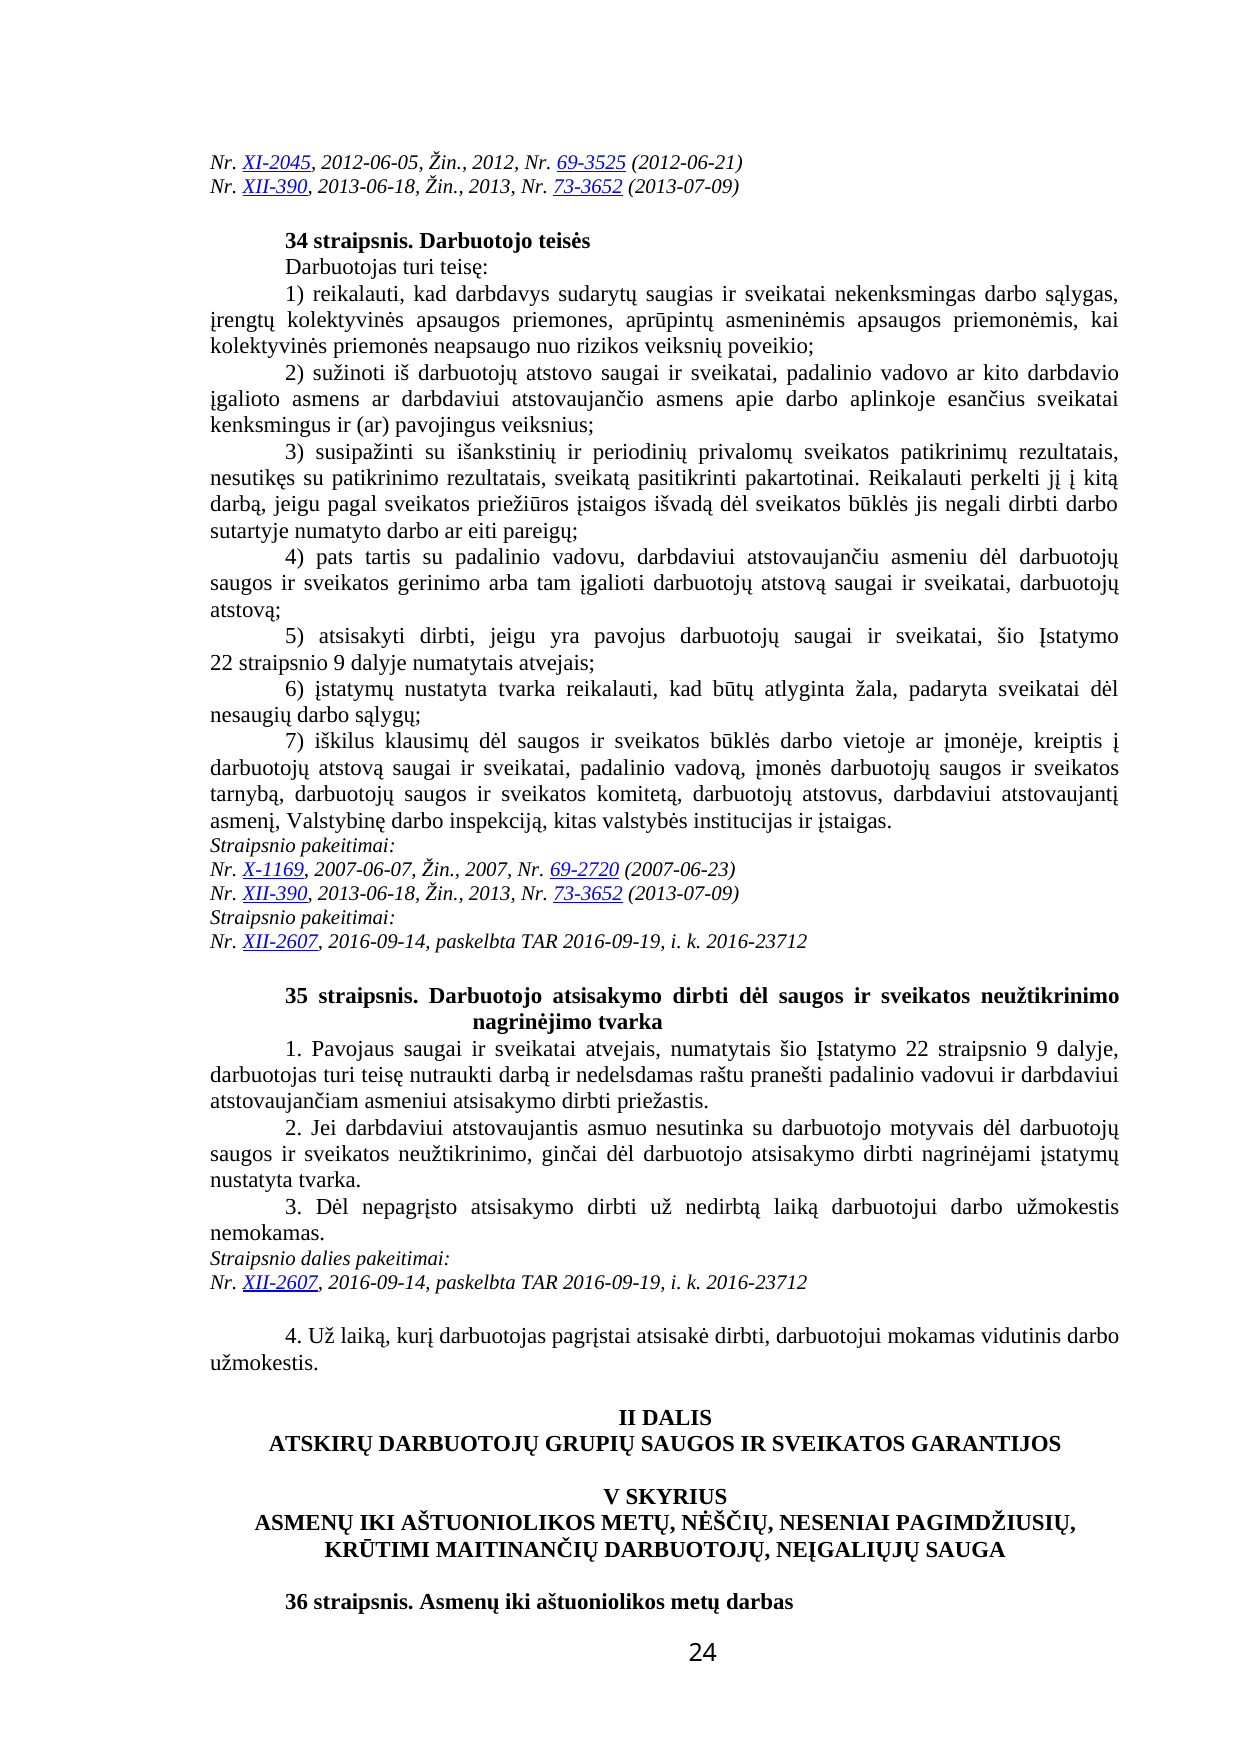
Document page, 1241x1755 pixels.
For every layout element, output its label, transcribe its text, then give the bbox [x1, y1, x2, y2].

text 7) iškilus klausimų dėl saugos ir sveikatos būklės darbo vietoje ar įmonėje, kreiptis į darbuotojų atstovą saugai ir sveikatai, padalinio vadovą, įmonės darbuotojų saugos ir sveikatos tarnybą, darbuotojų saugos ir sveikatos komitetą, darbuotojų atstovus, darbdaviui atstovaujantį asmenį, Valstybinę darbo inspekciją, kitas valstybės institucijas ir įstaigas. [210, 728, 1120, 833]
text 4. Už laiką, kurį darbuotojas pagrįstai atsisakė dirbti, darbuotojui mokamas vidutinis darbo užmokestis. [210, 1322, 1120, 1375]
text Nr. XII-2607, 2016-09-14, paskelbta TAR 2016-09-19, i. k. 2016-23712 [210, 1270, 1120, 1294]
text ATSKIRŲ DARBUOTOJŲ GRUPIŲ SAUGOS IR SVEIKATOS GARANTIJOS [210, 1430, 1120, 1457]
text Nr. XI-2045, 2012-06-05, Žin., 2012, Nr. 69-3525 (2012-06-21) [210, 150, 1120, 174]
text 5) atsisakyti dirbti, jeigu yra pavojus darbuotojų saugai ir sveikatai, šio Įstatymo 22 straipsnio 9 dalyje numatytais atvejais; [210, 622, 1120, 675]
text Straipsnio dalies pakeitimai: [210, 1246, 1120, 1270]
text 1. Pavojaus saugai ir sveikatai atvejais, numatytais šio Įstatymo 22 straipsnio 9 dalyje, darbuotojas turi teisę nutraukti darbą ir nedelsdamas raštu pranešti padalinio vadovui ir darbdaviui atstovaujančiam asmeniui atsisakymo dirbti priežastis. [210, 1035, 1120, 1114]
text 3) susipažinti su išankstinių ir periodinių privalomų sveikatos patikrinimų rezultatais, nesutikęs su patikrinimo rezultatais, sveikatą pasitikrinti pakartotinai. Reikalauti perkelti jį į kitą darbą, jeigu pagal sveikatos priežiūros įstaigos išvadą dėl sveikatos būklės jis negali dirbti darbo sutartyje numatyto darbo ar eiti pareigų; [210, 438, 1120, 543]
text II DALIS [210, 1404, 1120, 1430]
text Darbuotojas turi teisę: [210, 253, 1120, 279]
text 2. Jei darbdaviui atstovaujantis asmuo nesutinka su darbuotojo motyvais dėl darbuotojų saugos ir sveikatos neužtikrinimo, ginčai dėl darbuotojo atsisakymo dirbti nagrinėjami įstatymų nustatyta tvarka. [210, 1114, 1120, 1193]
text ASMENŲ IKI AŠTUONIOLIKOS METŲ, NĖŠČIŲ, NESENIAI PAGIMDŽIUSIŲ, KRŪTIMI MAITINANČIŲ DARBUOTOJŲ, NEĮGALIŲJŲ SAUGA [210, 1509, 1120, 1562]
text Nr. XII-390, 2013-06-18, Žin., 2013, Nr. 73-3652 (2013-07-09) [210, 174, 1120, 198]
text 2) sužinoti iš darbuotojų atstovo saugai ir sveikatai, padalinio vadovo ar kito darbdavio įgalioto asmens ar darbdaviui atstovaujančio asmens apie darbo aplinkoje esančius sveikatai kenksmingus ir (ar) pavojingus veiksnius; [210, 359, 1120, 438]
text 34 straipsnis. Darbuotojo teisės [210, 227, 1120, 253]
text Nr. X-1169, 2007-06-07, Žin., 2007, Nr. 69-2720 (2007-06-23) [210, 857, 1120, 881]
text 6) įstatymų nustatyta tvarka reikalauti, kad būtų atlyginta žala, padaryta sveikatai dėl nesaugių darbo sąlygų; [210, 675, 1120, 728]
text 36 straipsnis. Asmenų iki aštuoniolikos metų darbas [210, 1588, 1120, 1615]
text Straipsnio pakeitimai: [210, 905, 1120, 929]
text Straipsnio pakeitimai: [210, 833, 1120, 857]
text 35 straipsnis. Darbuotojo atsisakymo dirbti dėl saugos ir sveikatos neužtikrinimo nagrinėjimo tvarka [285, 982, 1120, 1035]
text Nr. XII-2607, 2016-09-14, paskelbta TAR 2016-09-19, i. k. 2016-23712 [210, 929, 1120, 953]
text 4) pats tartis su padalinio vadovu, darbdaviui atstovaujančiu asmeniu dėl darbuotojų saugos ir sveikatos gerinimo arba tam įgalioti darbuotojų atstovą saugai ir sveikatai, darbuotojų atstovą; [210, 543, 1120, 622]
text Nr. XII-390, 2013-06-18, Žin., 2013, Nr. 73-3652 (2013-07-09) [210, 881, 1120, 905]
text 3. Dėl nepagrįsto atsisakymo dirbti už nedirbtą laiką darbuotojui darbo užmokestis nemokamas. [210, 1193, 1120, 1246]
text 1) reikalauti, kad darbdavys sudarytų saugias ir sveikatai nekenksmingas darbo sąlygas, įrengtų kolektyvinės apsaugos priemones, aprūpintų asmeninėmis apsaugos priemonėmis, kai kolektyvinės priemonės neapsaugo nuo rizikos veiksnių poveikio; [210, 279, 1120, 359]
text V SKYRIUS [210, 1483, 1120, 1509]
